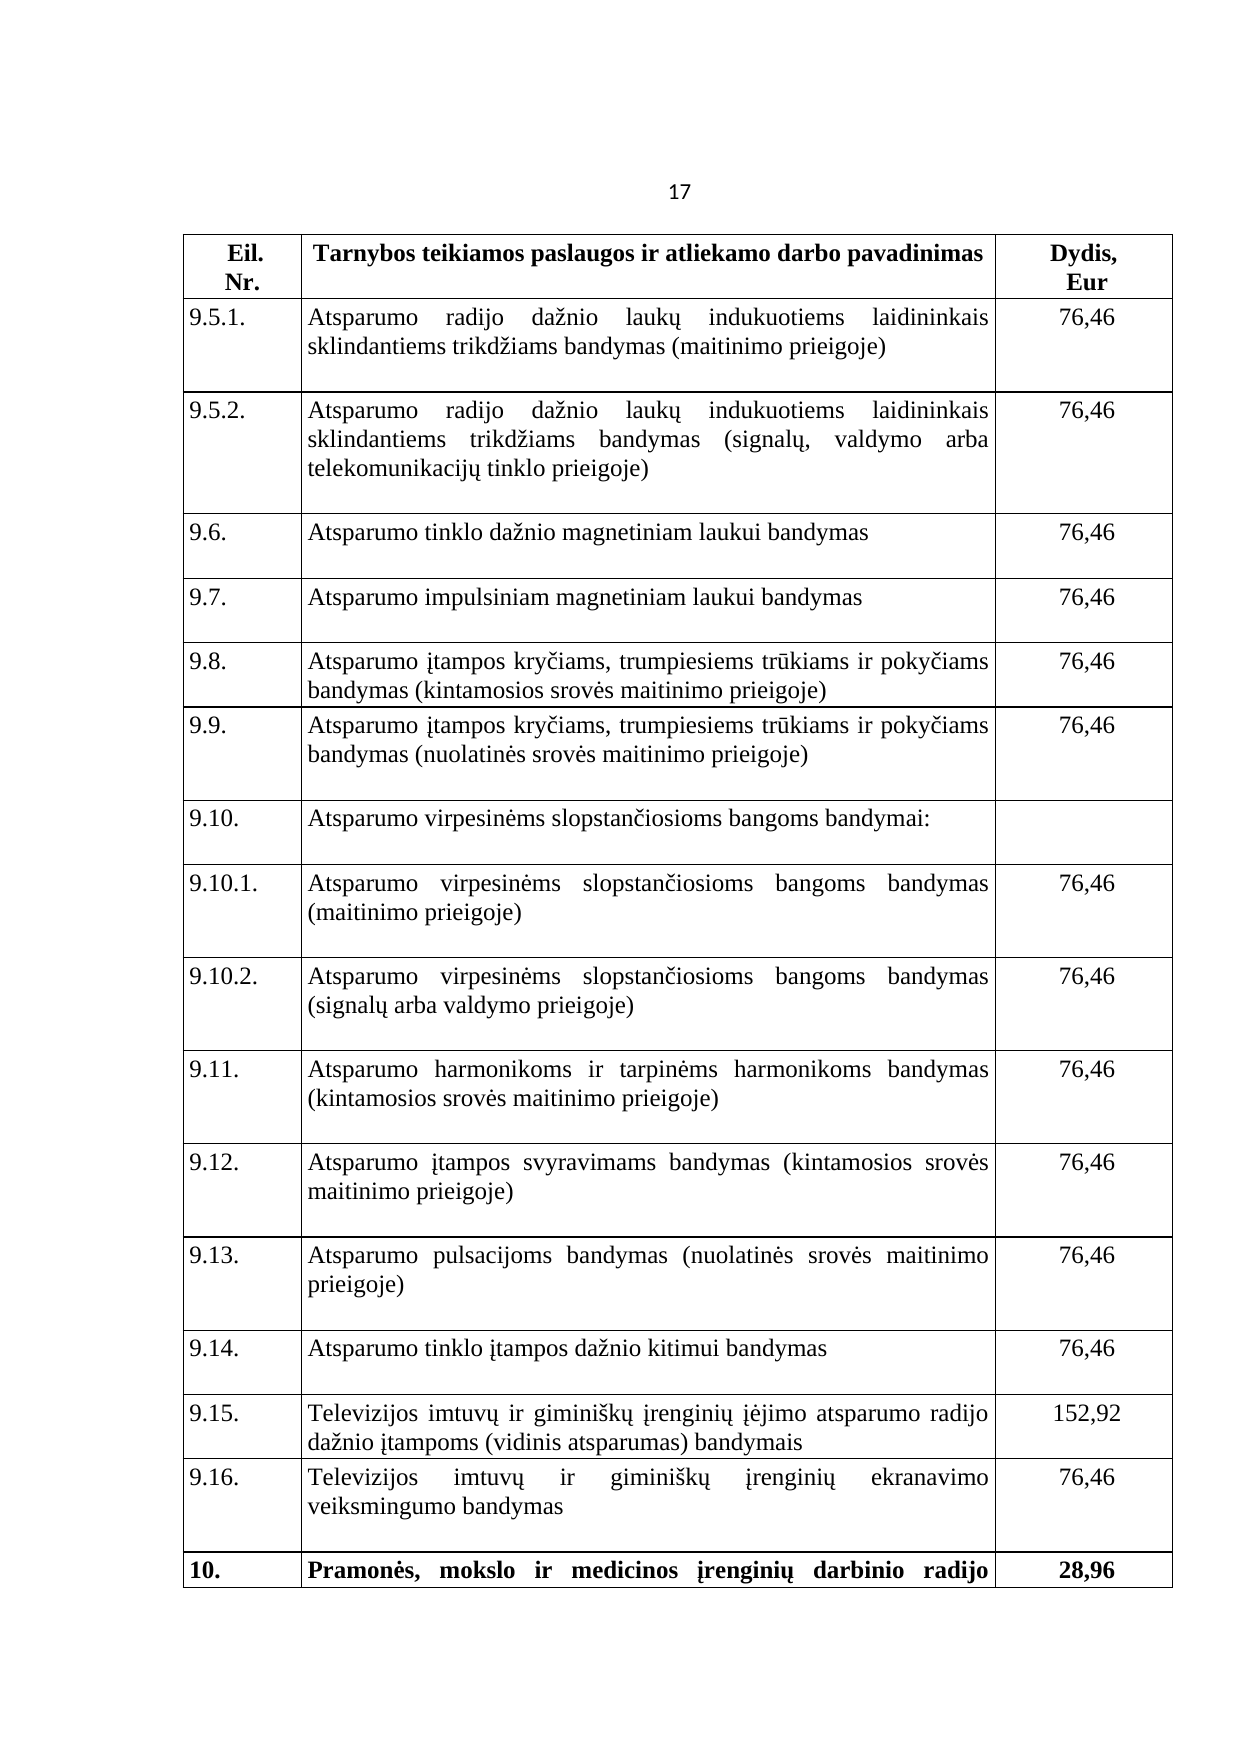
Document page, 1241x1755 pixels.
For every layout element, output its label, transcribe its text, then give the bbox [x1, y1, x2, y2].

table_cell 9.10. [184, 801, 301, 864]
table_cell 76,46 [996, 514, 1172, 578]
table_cell 9.14. [184, 1331, 301, 1394]
table_header Dydis, Eur [996, 235, 1172, 298]
table_cell Televizijos imtuvų ir giminiškų įrenginių ekranavimo veiksmingumo bandymas [302, 1459, 995, 1551]
table_cell 9.9. [184, 708, 301, 799]
table_cell 9.10.1. [184, 865, 301, 957]
table_cell Atsparumo virpesinėms slopstančiosioms bangoms bandymas (maitinimo prieigoje) [302, 865, 995, 957]
table_cell 9.13. [184, 1238, 301, 1329]
table_cell Atsparumo virpesinėms slopstančiosioms bangoms bandymai: [302, 801, 995, 864]
table_cell Atsparumo tinklo įtampos dažnio kitimui bandymas [302, 1331, 995, 1394]
table_cell Atsparumo įtampos svyravimams bandymas (kintamosios srovės maitinimo prieigoje) [302, 1144, 995, 1236]
table_header Tarnybos teikiamos paslaugos ir atliekamo darbo pavadinimas [302, 235, 995, 298]
table_cell 152,92 [996, 1395, 1172, 1458]
table_header Eil. Nr. [184, 235, 301, 298]
table_cell 76,46 [996, 1051, 1172, 1143]
table_cell 76,46 [996, 393, 1172, 513]
table_cell 28,96 [996, 1553, 1172, 1587]
table_cell 9.7. [184, 579, 301, 642]
table_cell 76,46 [996, 1238, 1172, 1329]
table_cell 9.8. [184, 643, 301, 706]
table_cell 9.10.2. [184, 958, 301, 1050]
table_cell [996, 801, 1172, 864]
table_cell Atsparumo pulsacijoms bandymas (nuolatinės srovės maitinimo prieigoje) [302, 1238, 995, 1329]
table_cell 9.12. [184, 1144, 301, 1236]
table_cell 76,46 [996, 708, 1172, 799]
table_cell Atsparumo virpesinėms slopstančiosioms bangoms bandymas (signalų arba valdymo prieigoje) [302, 958, 995, 1050]
table_cell 76,46 [996, 958, 1172, 1050]
table_cell Atsparumo radijo dažnio laukų indukuotiems laidininkais sklindantiems trikdžiams bandymas (signalų, valdymo arba telekomunikacijų tinklo prieigoje) [302, 393, 995, 513]
table_cell 9.6. [184, 514, 301, 578]
table_cell Atsparumo tinklo dažnio magnetiniam laukui bandymas [302, 514, 995, 578]
table_cell Atsparumo įtampos kryčiams, trumpiesiems trūkiams ir pokyčiams bandymas (kintamosios srovės maitinimo prieigoje) [302, 643, 995, 706]
table_cell 76,46 [996, 865, 1172, 957]
table_cell Pramonės, mokslo ir medicinos įrenginių darbinio radijo [302, 1553, 995, 1587]
table_cell 76,46 [996, 299, 1172, 391]
table_cell 76,46 [996, 643, 1172, 706]
table_cell Atsparumo įtampos kryčiams, trumpiesiems trūkiams ir pokyčiams bandymas (nuolatinės srovės maitinimo prieigoje) [302, 708, 995, 799]
table_cell 9.11. [184, 1051, 301, 1143]
table_cell 76,46 [996, 1331, 1172, 1394]
table_cell Televizijos imtuvų ir giminiškų įrenginių įėjimo atsparumo radijo dažnio įtampoms (vidinis atsparumas) bandymais [302, 1395, 995, 1458]
table_cell 76,46 [996, 1459, 1172, 1551]
table_cell 76,46 [996, 579, 1172, 642]
table_cell 10. [184, 1553, 301, 1587]
table_cell Atsparumo impulsiniam magnetiniam laukui bandymas [302, 579, 995, 642]
table_cell 9.5.1. [184, 299, 301, 391]
table_cell Atsparumo harmonikoms ir tarpinėms harmonikoms bandymas (kintamosios srovės maitinimo prieigoje) [302, 1051, 995, 1143]
table_cell 9.5.2. [184, 393, 301, 513]
table_cell 76,46 [996, 1144, 1172, 1236]
table_cell Atsparumo radijo dažnio laukų indukuotiems laidininkais sklindantiems trikdžiams bandymas (maitinimo prieigoje) [302, 299, 995, 391]
table_cell 9.15. [184, 1395, 301, 1458]
table_cell 9.16. [184, 1459, 301, 1551]
